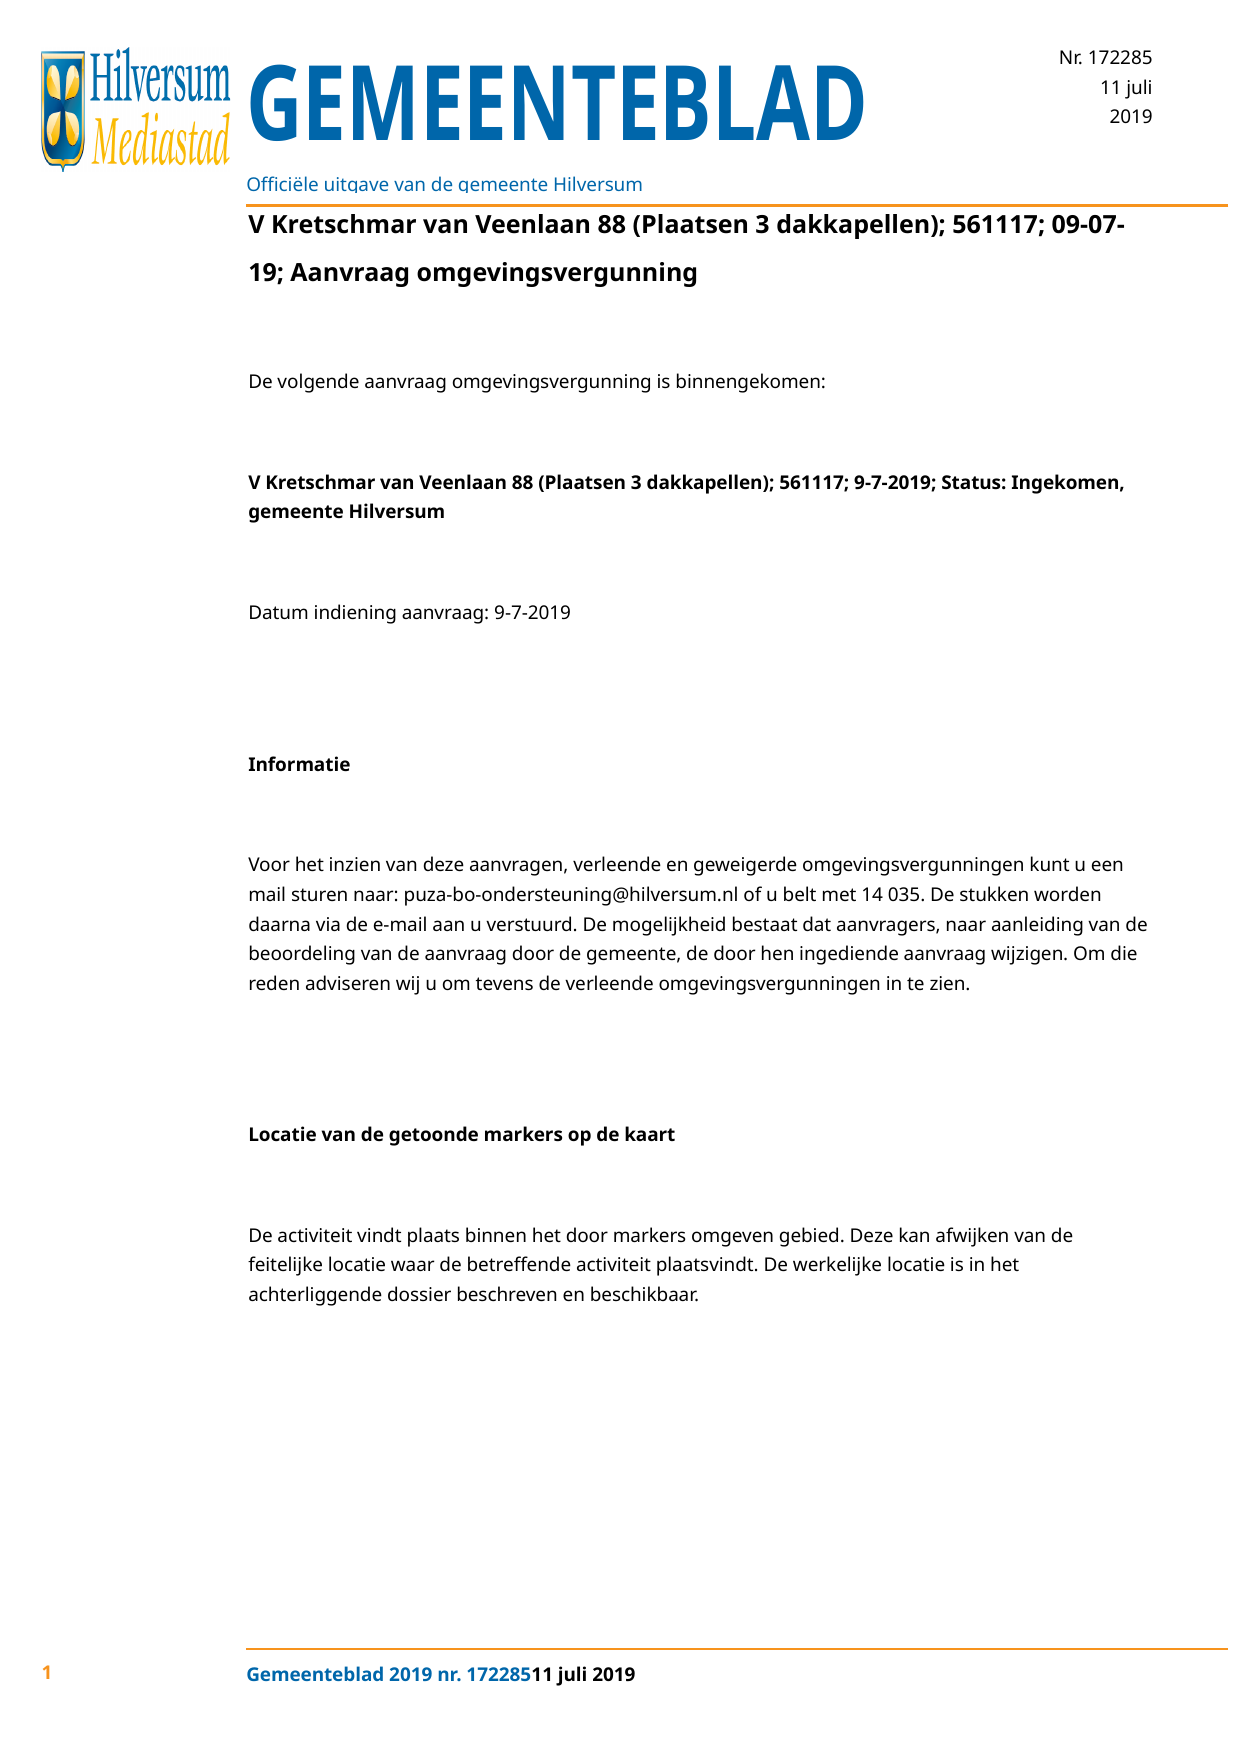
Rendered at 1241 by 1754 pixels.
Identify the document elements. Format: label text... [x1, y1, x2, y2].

text V Kretschmar van Veenlaan 88 (Plaatsen 3 dakkapellen); 561117; 9-7-2019; Status: Ingekomen, gemeente Hilversum [248, 469, 1152, 524]
text V Kretschmar van Veenlaan 88 (Plaatsen 3 dakkapellen); 561117; 09-07-19; Aanvraag omgevingsvergunning [248, 207, 1152, 288]
text Informatie [248, 751, 1152, 777]
text Datum indiening aanvraag: 9-7-2019 [248, 599, 1152, 625]
picture [41, 47, 231, 172]
text Locatie van de getoonde markers op de kaart [248, 1121, 1152, 1147]
text Voor het inzien van deze aanvragen, verleende en geweigerde omgevingsvergunningen kunt u een mail sturen naar: puza-bo-ondersteuning@hilversum.nl of u belt met 14 035. De stukken worden daarna via de e-mail aan u verstuurd. De mogelijkheid bestaat dat aanvragers, naar aanleiding van de beoordeling van de aanvraag door de gemeente, de door hen ingediende aanvraag wijzigen. Om die reden adviseren wij u om tevens de verleende omgevingsvergunningen in te zien. [248, 852, 1152, 996]
text De volgende aanvraag omgevingsvergunning is binnengekomen: [248, 368, 1152, 394]
text De activiteit vindt plaats binnen het door markers omgeven gebied. Deze kan afwijken van de feitelijke locatie waar de betreffende activiteit plaatsvindt. De werkelijke locatie is in het achterliggende dossier beschreven en beschikbaar. [248, 1222, 1152, 1307]
